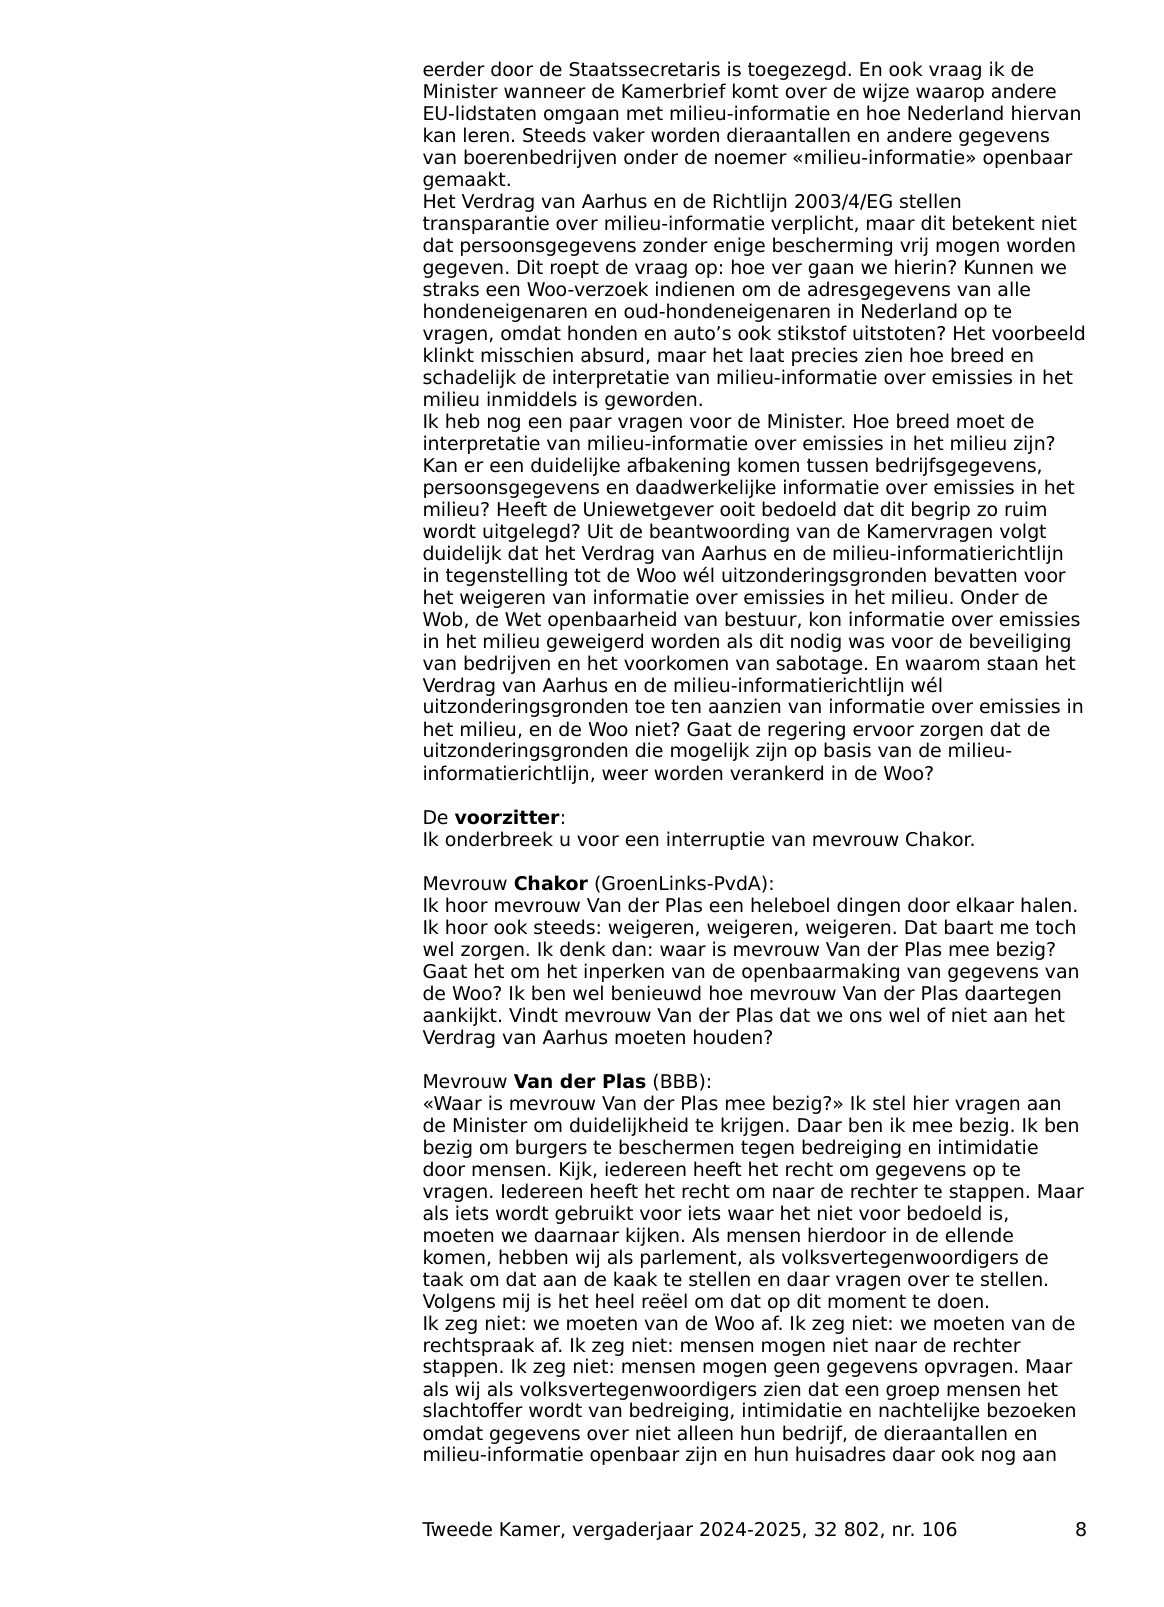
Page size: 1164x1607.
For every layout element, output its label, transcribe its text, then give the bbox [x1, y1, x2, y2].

text Ik heb nog een paar vragen voor de Minister. Hoe breed moet de interpretatie van milieu-informatie over emissies in het milieu zijn? Kan er een duidelijke afbakening komen tussen bedrijfsgegevens, persoonsgegevens en daadwerkelijke informatie over emissies in het milieu? Heeft de Uniewetgever ooit bedoeld dat dit begrip zo ruim wordt uitgelegd? Uit de beantwoording van de Kamervragen volgt duidelijk dat het Verdrag van Aarhus en de milieu-informatierichtlijn in tegenstelling tot de Woo wél uitzonderingsgronden bevatten voor het weigeren van informatie over emissies in het milieu. Onder de Wob, de Wet openbaarheid van bestuur, kon informatie over emissies in het milieu geweigerd worden als dit nodig was voor de beveiliging van bedrijven en het voorkomen van sabotage. En waarom staan het Verdrag van Aarhus en de milieu-informatierichtlijn wél uitzonderingsgronden toe ten aanzien van informatie over emissies in het milieu, en de Woo niet? Gaat de regering ervoor zorgen dat de uitzonderingsgronden die mogelijk zijn op basis van de milieu-informatierichtlijn, weer worden verankerd in de Woo? [422, 411, 1087, 784]
text De voorzitter: [422, 807, 1087, 828]
text Ik zeg niet: we moeten van de Woo af. Ik zeg niet: we moeten van de rechtspraak af. Ik zeg niet: mensen mogen niet naar de rechter stappen. Ik zeg niet: mensen mogen geen gegevens opvragen. Maar als wij als volksvertegenwoordigers zien dat een groep mensen het slachtoffer wordt van bedreiging, intimidatie en nachtelijke bezoeken omdat gegevens over niet alleen hun bedrijf, de dieraantallen en milieu-informatie openbaar zijn en hun huisadres daar ook nog aan [422, 1312, 1087, 1466]
text Mevrouw Chakor (GroenLinks-PvdA): [422, 873, 1087, 895]
text eerder door de Staatssecretaris is toegezegd. En ook vraag ik de Minister wanneer de Kamerbrief komt over de wijze waarop andere EU-lidstaten omgaan met milieu-informatie en hoe Nederland hiervan kan leren. Steeds vaker worden dieraantallen en andere gegevens van boerenbedrijven onder de noemer «milieu-informatie» openbaar gemaakt. [422, 59, 1087, 191]
text Ik onderbreek u voor een interruptie van mevrouw Chakor. [422, 828, 1087, 851]
text Het Verdrag van Aarhus en de Richtlijn 2003/4/EG stellen transparantie over milieu-informatie verplicht, maar dit betekent niet dat persoonsgegevens zonder enige bescherming vrij mogen worden gegeven. Dit roept de vraag op: hoe ver gaan we hierin? Kunnen we straks een Woo-verzoek indienen om de adresgegevens van alle hondeneigenaren en oud-hondeneigenaren in Nederland op te vragen, omdat honden en auto’s ook stikstof uitstoten? Het voorbeeld klinkt misschien absurd, maar het laat precies zien hoe breed en schadelijk de interpretatie van milieu-informatie over emissies in het milieu inmiddels is geworden. [422, 191, 1087, 411]
text «Waar is mevrouw Van der Plas mee bezig?» Ik stel hier vragen aan de Minister om duidelijkheid te krijgen. Daar ben ik mee bezig. Ik ben bezig om burgers te beschermen tegen bedreiging en intimidatie door mensen. Kijk, iedereen heeft het recht om gegevens op te vragen. Iedereen heeft het recht om naar de rechter te stappen. Maar als iets wordt gebruikt voor iets waar het niet voor bedoeld is, moeten we daarnaar kijken. Als mensen hierdoor in de ellende komen, hebben wij als parlement, als volksvertegenwoordigers de taak om dat aan de kaak te stellen en daar vragen over te stellen. Volgens mij is het heel reëel om dat op dit moment te doen. [422, 1093, 1087, 1312]
text Ik hoor mevrouw Van der Plas een heleboel dingen door elkaar halen. Ik hoor ook steeds: weigeren, weigeren, weigeren. Dat baart me toch wel zorgen. Ik denk dan: waar is mevrouw Van der Plas mee bezig? Gaat het om het inperken van de openbaarmaking van gegevens van de Woo? Ik ben wel benieuwd hoe mevrouw Van der Plas daartegen aankijkt. Vindt mevrouw Van der Plas dat we ons wel of niet aan het Verdrag van Aarhus moeten houden? [422, 895, 1087, 1048]
text Mevrouw Van der Plas (BBB): [422, 1071, 1087, 1093]
